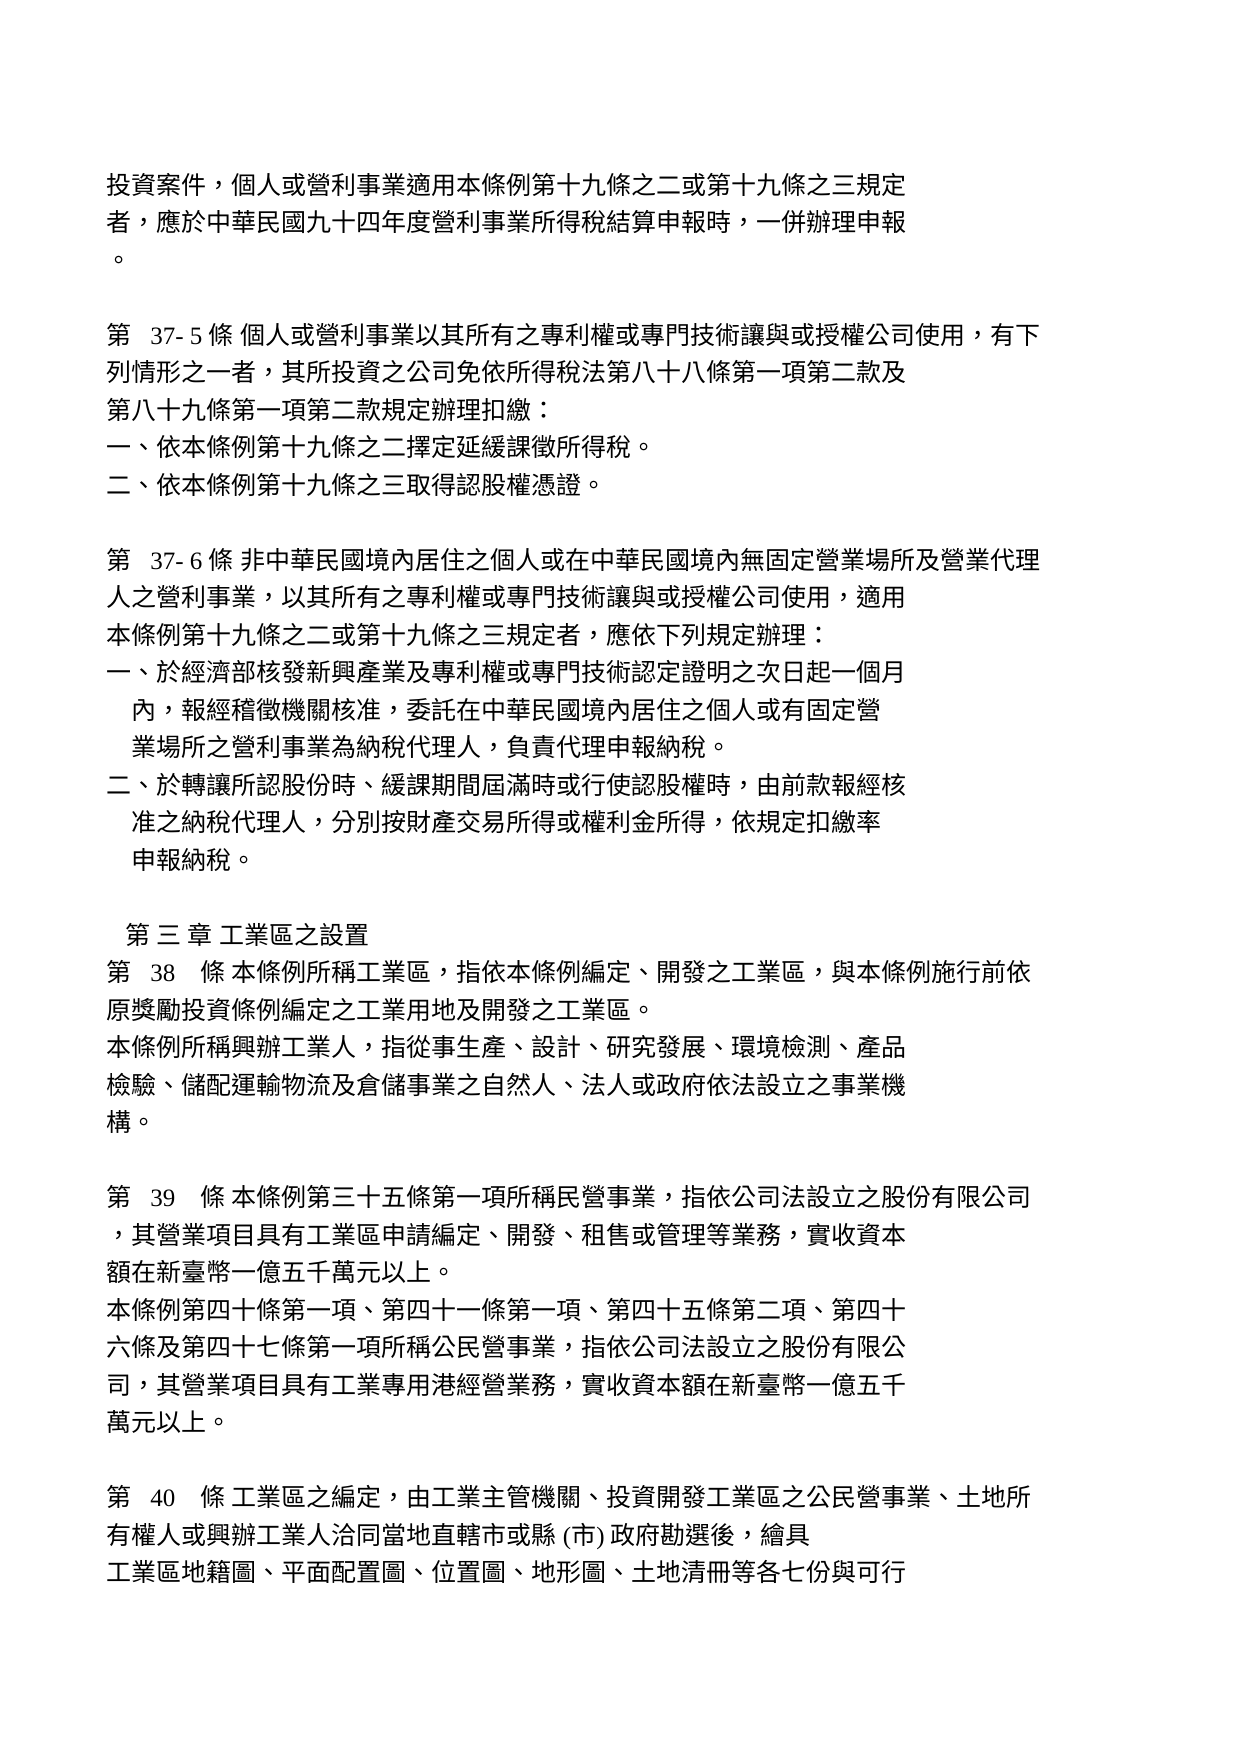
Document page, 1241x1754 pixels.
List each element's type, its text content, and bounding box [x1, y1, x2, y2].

text 第八十九條第一項第二款規定辦理扣繳： [106, 389, 1134, 427]
text 業場所之營利事業為納稅代理人，負責代理申報納稅。 [106, 727, 1134, 764]
text 二、於轉讓所認股份時、緩課期間屆滿時或行使認股權時，由前款報經核 [106, 764, 1134, 802]
text 列情形之一者，其所投資之公司免依所得稅法第八十八條第一項第二款及 [106, 352, 1134, 389]
text 第 37- 5 條 個人或營利事業以其所有之專利權或專門技術讓與或授權公司使用，有下 [106, 314, 1134, 352]
text 本條例第四十條第一項、第四十一條第一項、第四十五條第二項、第四十 [106, 1289, 1134, 1327]
text 本條例所稱興辦工業人，指從事生產、設計、研究發展、環境檢測、產品 [106, 1027, 1134, 1064]
text 者，應於中華民國九十四年度營利事業所得稅結算申報時，一併辦理申報 [106, 202, 1134, 239]
text 人之營利事業，以其所有之專利權或專門技術讓與或授權公司使用，適用 [106, 577, 1134, 614]
text 一、依本條例第十九條之二擇定延緩課徵所得稅。 [106, 427, 1134, 464]
text 六條及第四十七條第一項所稱公民營事業，指依公司法設立之股份有限公 [106, 1327, 1134, 1364]
text 。 [106, 239, 1134, 277]
text 檢驗、儲配運輸物流及倉儲事業之自然人、法人或政府依法設立之事業機 [106, 1064, 1134, 1102]
text 額在新臺幣一億五千萬元以上。 [106, 1252, 1134, 1289]
text 本條例第十九條之二或第十九條之三規定者，應依下列規定辦理： [106, 614, 1134, 652]
text 原獎勵投資條例編定之工業用地及開發之工業區。 [106, 989, 1134, 1027]
text 工業區地籍圖、平面配置圖、位置圖、地形圖、土地清冊等各七份與可行 [106, 1552, 1134, 1589]
text 萬元以上。 [106, 1402, 1134, 1439]
text 第 40 條 工業區之編定，由工業主管機關、投資開發工業區之公民營事業、土地所 [106, 1477, 1134, 1514]
text 內，報經稽徵機關核准，委託在中華民國境內居住之個人或有固定營 [106, 689, 1134, 727]
text 第 三 章 工業區之設置 [106, 914, 1134, 952]
text 構。 [106, 1102, 1134, 1139]
text 二、依本條例第十九條之三取得認股權憑證。 [106, 464, 1134, 502]
text 第 39 條 本條例第三十五條第一項所稱民營事業，指依公司法設立之股份有限公司 [106, 1177, 1134, 1214]
text 司，其營業項目具有工業專用港經營業務，實收資本額在新臺幣一億五千 [106, 1364, 1134, 1402]
text 第 38 條 本條例所稱工業區，指依本條例編定、開發之工業區，與本條例施行前依 [106, 952, 1134, 989]
text ，其營業項目具有工業區申請編定、開發、租售或管理等業務，實收資本 [106, 1214, 1134, 1252]
text 有權人或興辦工業人洽同當地直轄市或縣 (市) 政府勘選後，繪具 [106, 1514, 1134, 1552]
text 准之納稅代理人，分別按財產交易所得或權利金所得，依規定扣繳率 [106, 802, 1134, 839]
text 投資案件，個人或營利事業適用本條例第十九條之二或第十九條之三規定 [106, 164, 1134, 202]
text 一、於經濟部核發新興產業及專利權或專門技術認定證明之次日起一個月 [106, 652, 1134, 689]
text 申報納稅。 [106, 839, 1134, 877]
text 第 37- 6 條 非中華民國境內居住之個人或在中華民國境內無固定營業場所及營業代理 [106, 539, 1134, 577]
